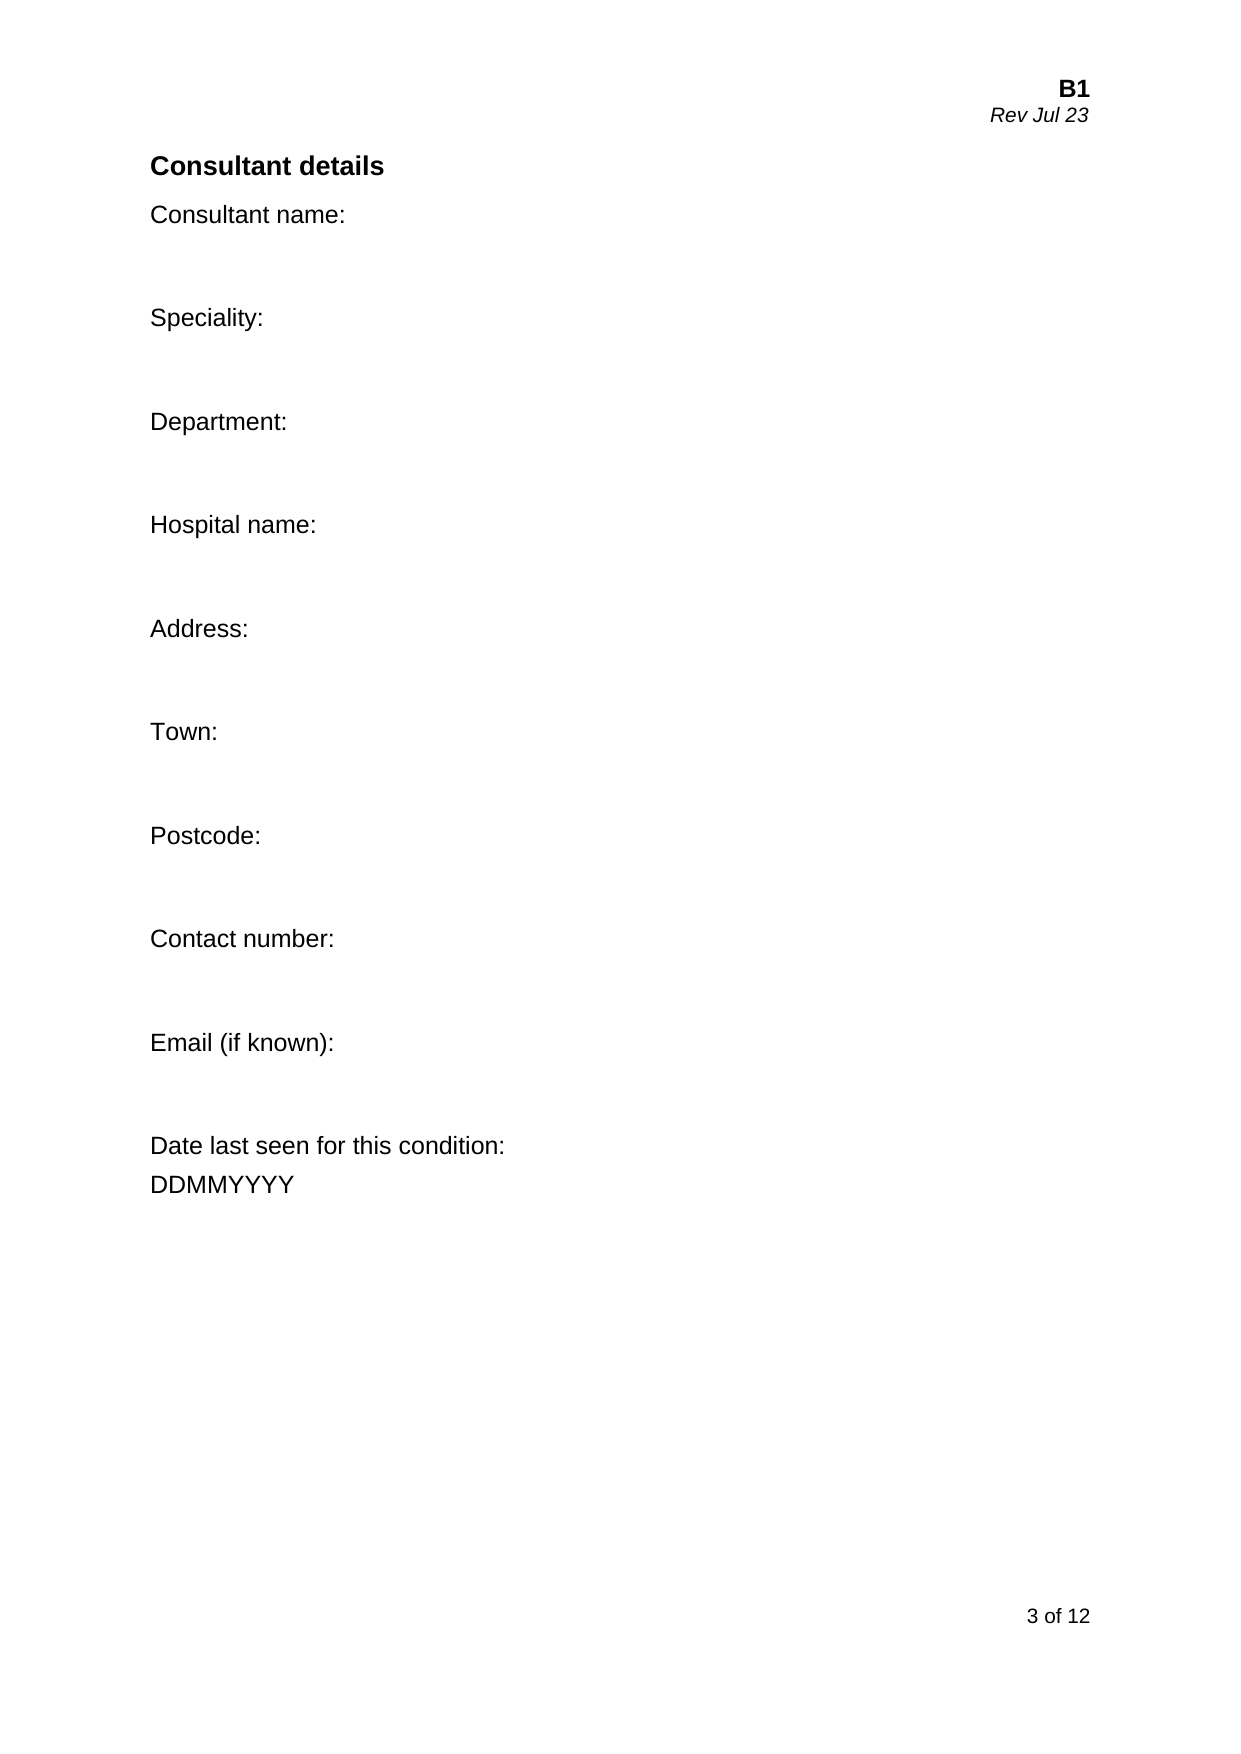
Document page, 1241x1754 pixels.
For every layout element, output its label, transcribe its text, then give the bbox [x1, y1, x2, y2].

text Consultant name: [150, 200, 1090, 229]
text Town: [150, 717, 1090, 746]
text Email (if known): [150, 1027, 1090, 1056]
text Address: [150, 614, 1090, 642]
text Consultant details [150, 150, 1090, 181]
text Department: [150, 407, 1090, 436]
text DDMMYYYY [150, 1170, 1090, 1199]
text Contact number: [150, 924, 1090, 953]
text Postcode: [150, 821, 1090, 849]
text Speciality: [150, 303, 1090, 332]
text Hospital name: [150, 510, 1090, 539]
text Date last seen for this condition: [150, 1131, 1090, 1160]
